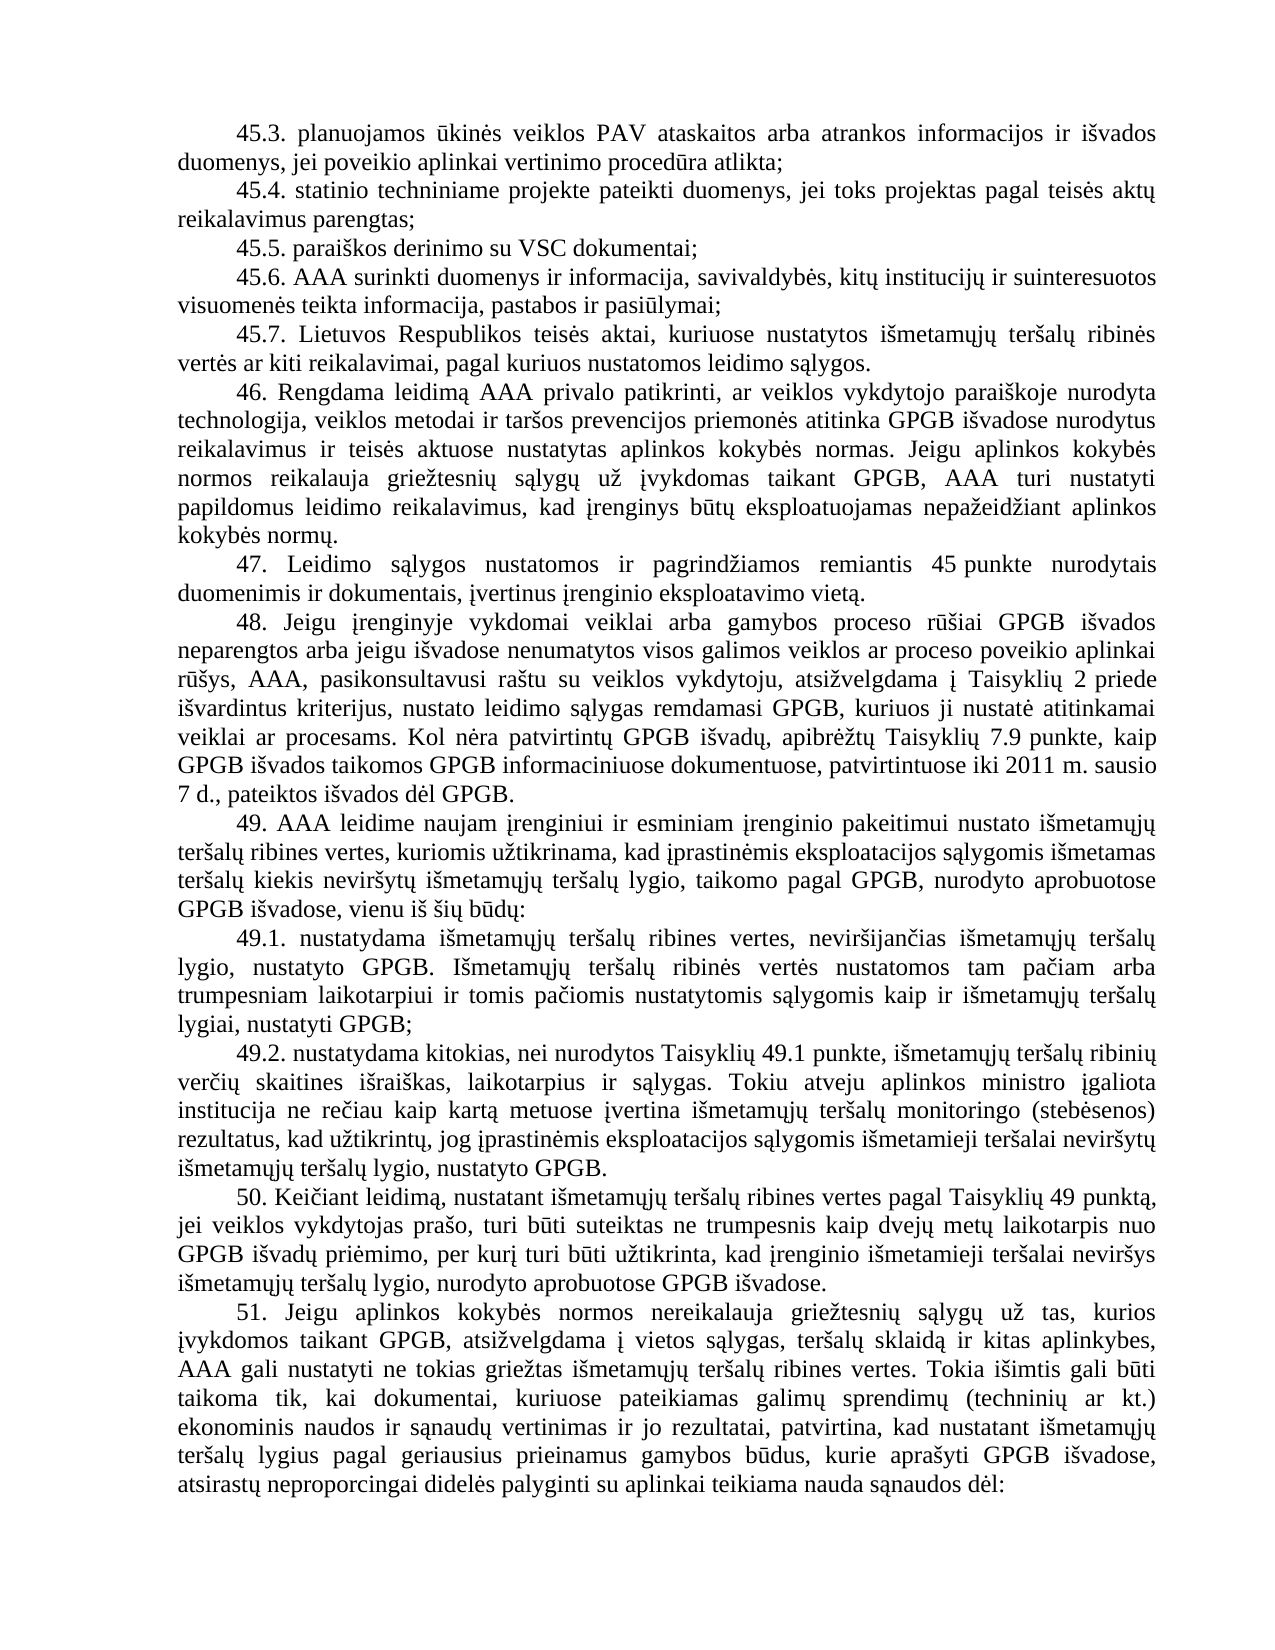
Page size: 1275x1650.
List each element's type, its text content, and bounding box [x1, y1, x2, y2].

text 49. AAA leidime naujam įrenginiui ir esminiam įrenginio pakeitimui nustato išmetamųjų teršalų ribines vertes, kuriomis užtikrinama, kad įprastinėmis eksploatacijos sąlygomis išmetamas teršalų kiekis neviršytų išmetamųjų teršalų lygio, taikomo pagal GPGB, nurodyto aprobuotose GPGB išvadose, vienu iš šių būdų: [177, 808, 1157, 923]
text 50. Keičiant leidimą, nustatant išmetamųjų teršalų ribines vertes pagal Taisyklių 49 punktą, jei veiklos vykdytojas prašo, turi būti suteiktas ne trumpesnis kaip dvejų metų laikotarpis nuo GPGB išvadų priėmimo, per kurį turi būti užtikrinta, kad įrenginio išmetamieji teršalai neviršys išmetamųjų teršalų lygio, nurodyto aprobuotose GPGB išvadose. [177, 1182, 1157, 1297]
text 47. Leidimo sąlygos nustatomos ir pagrindžiamos remiantis 45 punkte nurodytais duomenimis ir dokumentais, įvertinus įrenginio eksploatavimo vietą. [177, 549, 1157, 607]
text 51. Jeigu aplinkos kokybės normos nereikalauja griežtesnių sąlygų už tas, kurios įvykdomos taikant GPGB, atsižvelgdama į vietos sąlygas, teršalų sklaidą ir kitas aplinkybes, AAA gali nustatyti ne tokias griežtas išmetamųjų teršalų ribines vertes. Tokia išimtis gali būti taikoma tik, kai dokumentai, kuriuose pateikiamas galimų sprendimų (techninių ar kt.) ekonominis naudos ir sąnaudų vertinimas ir jo rezultatai, patvirtina, kad nustatant išmetamųjų teršalų lygius pagal geriausius prieinamus gamybos būdus, kurie aprašyti GPGB išvadose, atsirastų neproporcingai didelės palyginti su aplinkai teikiama nauda sąnaudos dėl: [177, 1297, 1157, 1498]
text 45.3. planuojamos ūkinės veiklos PAV ataskaitos arba atrankos informacijos ir išvados duomenys, jei poveikio aplinkai vertinimo procedūra atlikta; [177, 118, 1157, 176]
text 45.6. AAA surinkti duomenys ir informacija, savivaldybės, kitų institucijų ir suinteresuotos visuomenės teikta informacija, pastabos ir pasiūlymai; [177, 262, 1157, 319]
text 49.1. nustatydama išmetamųjų teršalų ribines vertes, neviršijančias išmetamųjų teršalų lygio, nustatyto GPGB. Išmetamųjų teršalų ribinės vertės nustatomos tam pačiam arba trumpesniam laikotarpiui ir tomis pačiomis nustatytomis sąlygomis kaip ir išmetamųjų teršalų lygiai, nustatyti GPGB; [177, 923, 1157, 1038]
text 48. Jeigu įrenginyje vykdomai veiklai arba gamybos proceso rūšiai GPGB išvados neparengtos arba jeigu išvadose nenumatytos visos galimos veiklos ar proceso poveikio aplinkai rūšys, AAA, pasikonsultavusi raštu su veiklos vykdytoju, atsižvelgdama į Taisyklių 2 priede išvardintus kriterijus, nustato leidimo sąlygas remdamasi GPGB, kuriuos ji nustatė atitinkamai veiklai ar procesams. Kol nėra patvirtintų GPGB išvadų, apibrėžtų Taisyklių 7.9 punkte, kaip GPGB išvados taikomos GPGB informaciniuose dokumentuose, patvirtintuose iki 2011 m. sausio 7 d., pateiktos išvados dėl GPGB. [177, 607, 1157, 808]
text 45.4. statinio techniniame projekte pateikti duomenys, jei toks projektas pagal teisės aktų reikalavimus parengtas; [177, 176, 1157, 233]
text 46. Rengdama leidimą AAA privalo patikrinti, ar veiklos vykdytojo paraiškoje nurodyta technologija, veiklos metodai ir taršos prevencijos priemonės atitinka GPGB išvadose nurodytus reikalavimus ir teisės aktuose nustatytas aplinkos kokybės normas. Jeigu aplinkos kokybės normos reikalauja griežtesnių sąlygų už įvykdomas taikant GPGB, AAA turi nustatyti papildomus leidimo reikalavimus, kad įrenginys būtų eksploatuojamas nepažeidžiant aplinkos kokybės normų. [177, 377, 1157, 549]
text 45.7. Lietuvos Respublikos teisės aktai, kuriuose nustatytos išmetamųjų teršalų ribinės vertės ar kiti reikalavimai, pagal kuriuos nustatomos leidimo sąlygos. [177, 319, 1157, 377]
text 49.2. nustatydama kitokias, nei nurodytos Taisyklių 49.1 punkte, išmetamųjų teršalų ribinių verčių skaitines išraiškas, laikotarpius ir sąlygas. Tokiu atveju aplinkos ministro įgaliota institucija ne rečiau kaip kartą metuose įvertina išmetamųjų teršalų monitoringo (stebėsenos) rezultatus, kad užtikrintų, jog įprastinėmis eksploatacijos sąlygomis išmetamieji teršalai neviršytų išmetamųjų teršalų lygio, nustatyto GPGB. [177, 1038, 1157, 1182]
text 45.5. paraiškos derinimo su VSC dokumentai; [177, 233, 1157, 262]
